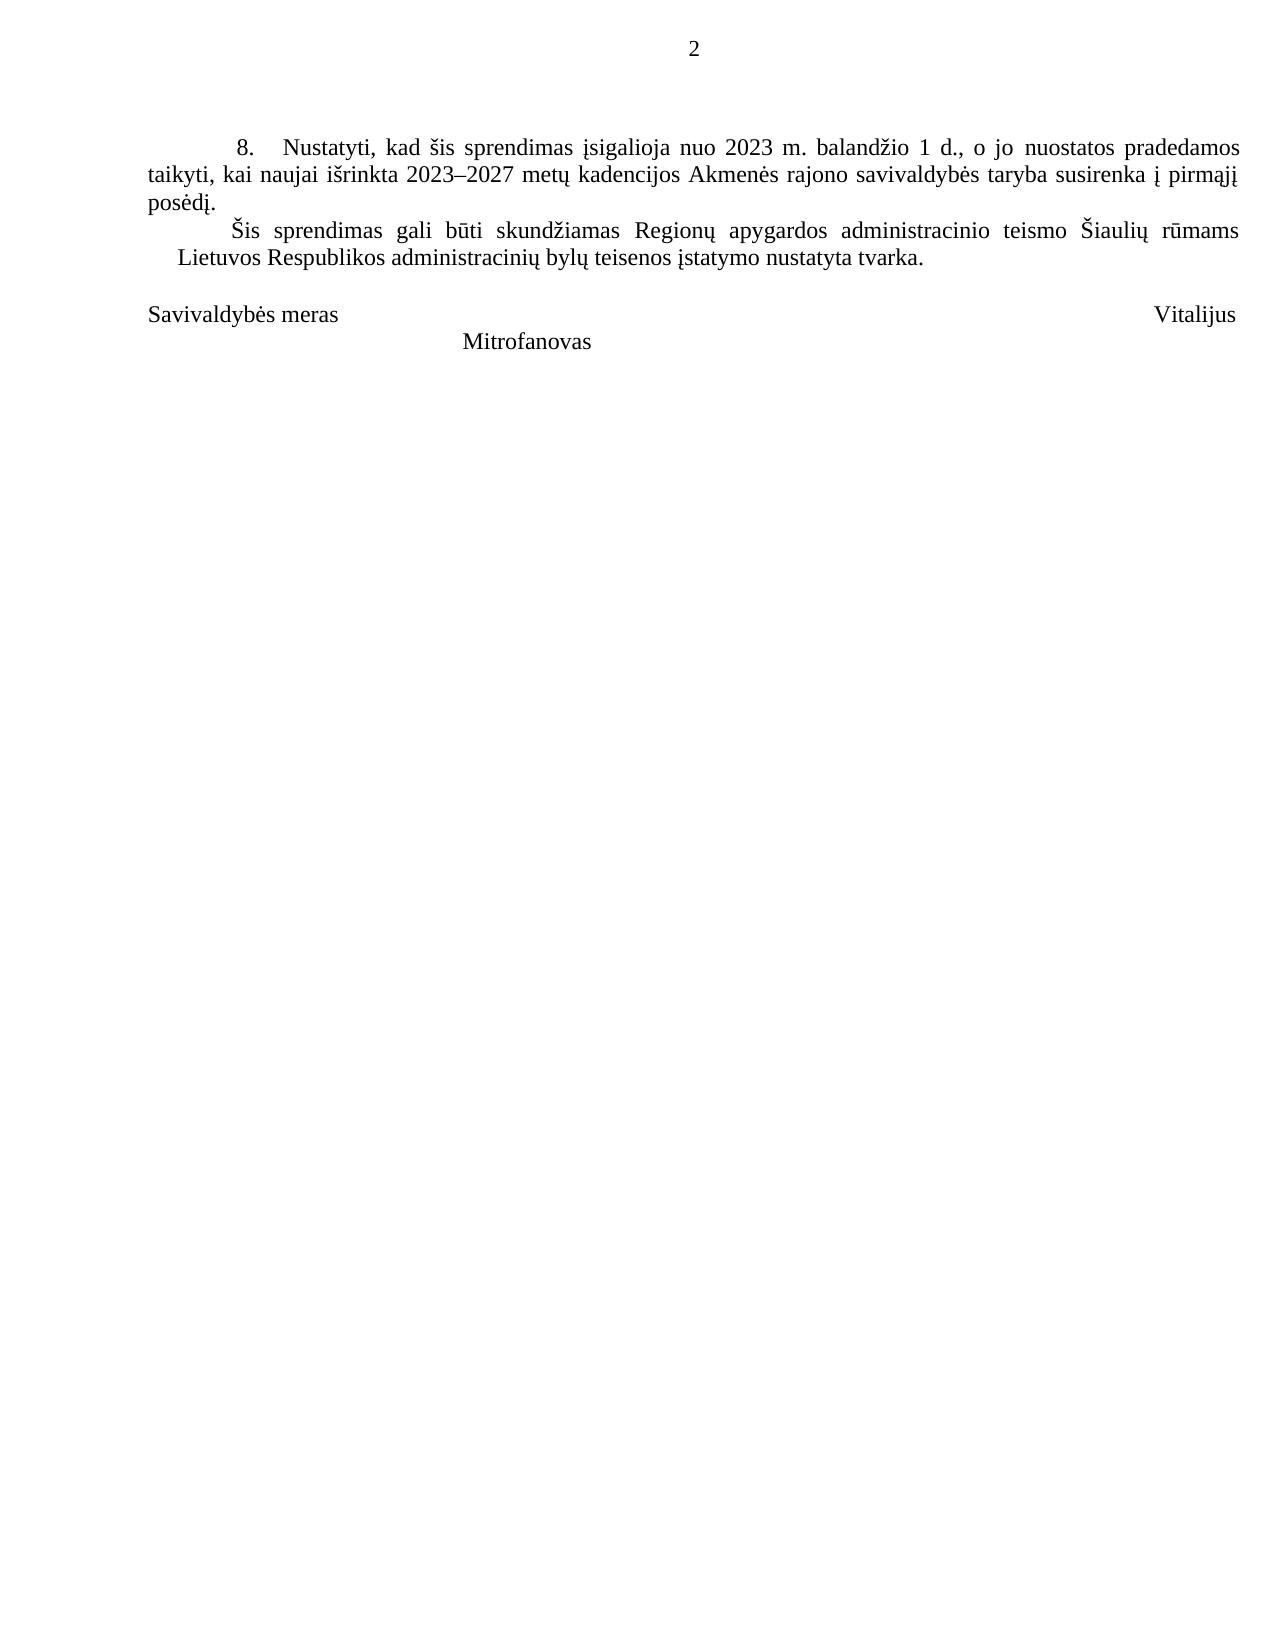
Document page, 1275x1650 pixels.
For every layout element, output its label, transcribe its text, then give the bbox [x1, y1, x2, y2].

text Savivaldybės meras Vitalijus Mitrofanovas [148, 300, 1240, 355]
text Šis sprendimas gali būti skundžiamas Regionų apygardos administracinio teismo Šiaulių rūmams Lietuvos Respublikos administracinių bylų teisenos įstatymo nustatyta tvarka. [177, 216, 1240, 271]
text 8. Nustatyti, kad šis sprendimas įsigalioja nuo 2023 m. balandžio 1 d., o jo nuostatos pradedamos taikyti, kai naujai išrinkta 2023–2027 metų kadencijos Akmenės rajono savivaldybės taryba susirenka į pirmąjį posėdį. [148, 133, 1240, 216]
